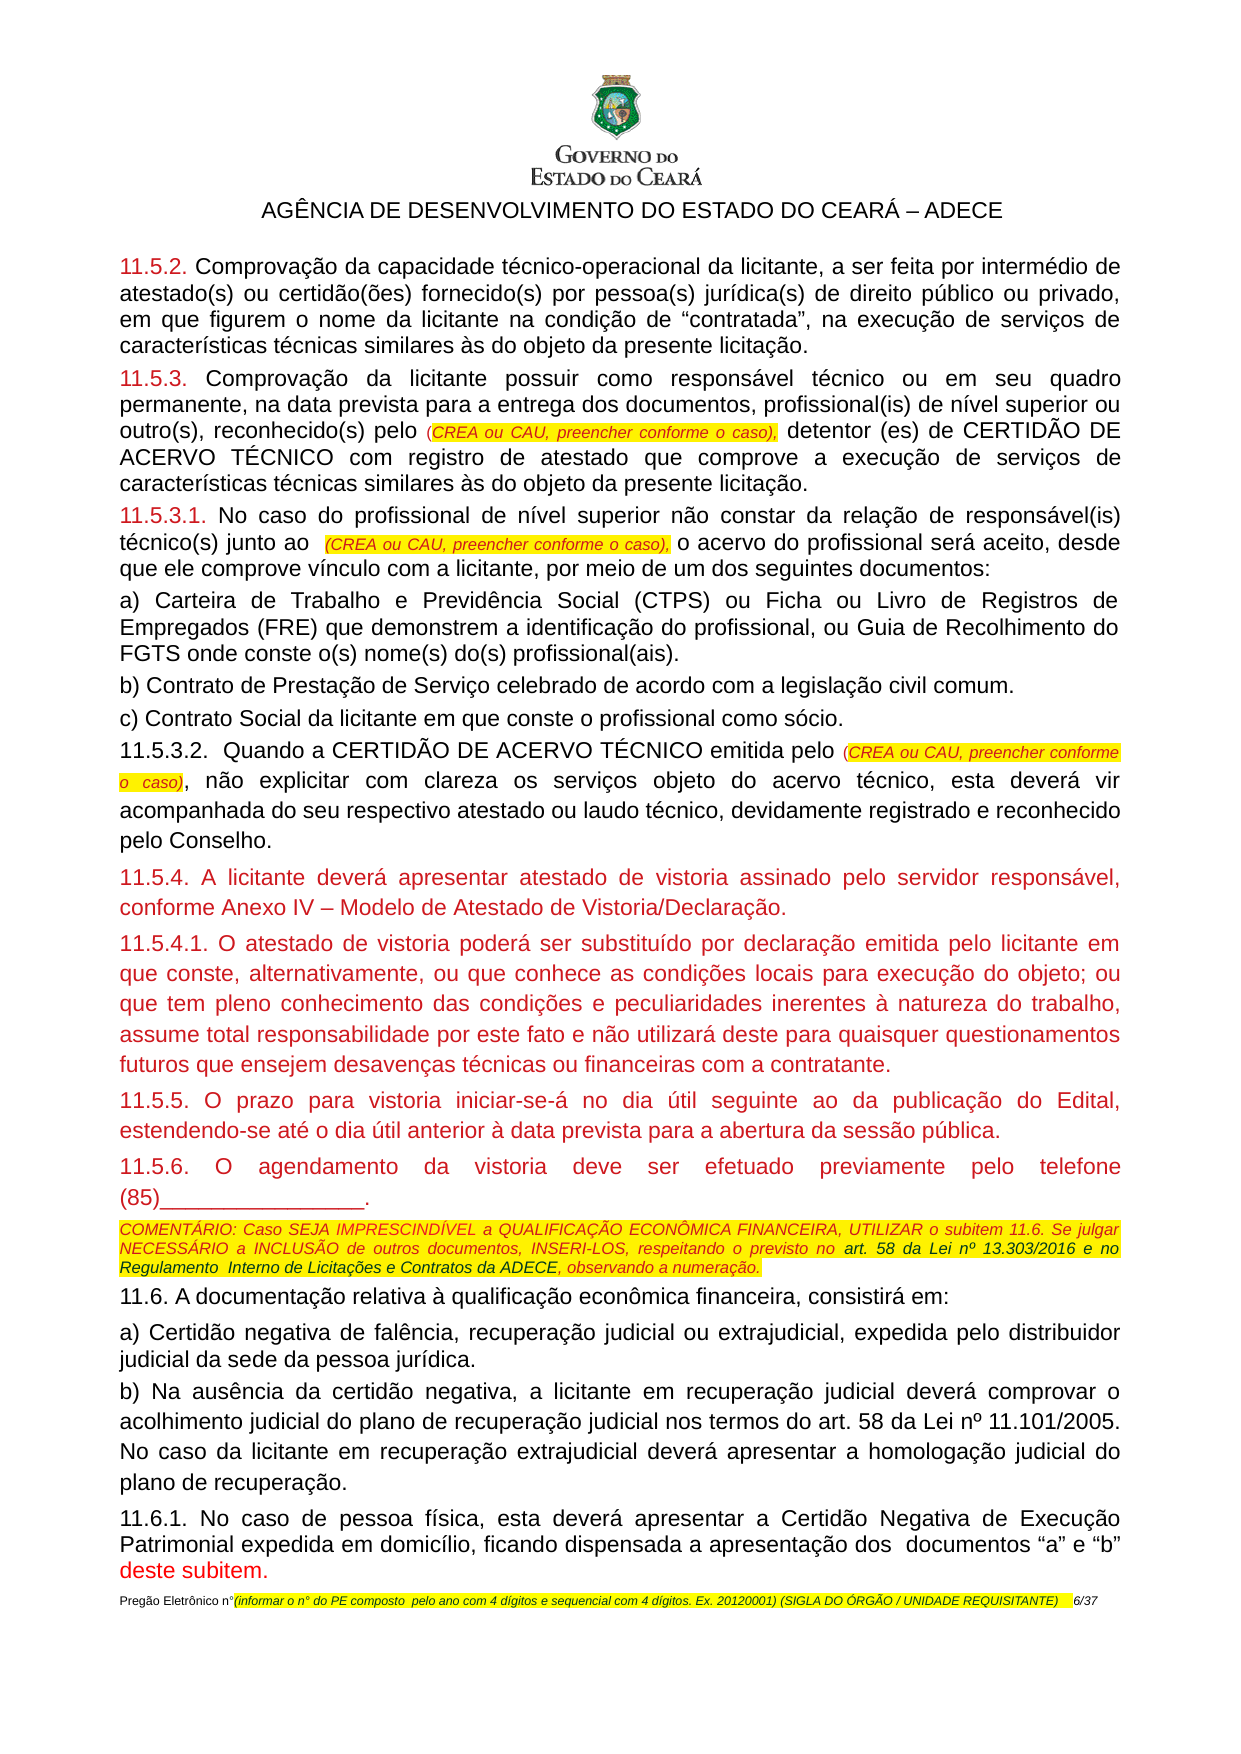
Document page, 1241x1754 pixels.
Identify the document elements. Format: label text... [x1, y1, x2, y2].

text 11.5.2. Comprovação da capacidade técnico-operacional da licitante, a ser feita por intermédio de atestado(s) ou certidão(ões) fornecido(s) por pessoa(s) jurídica(s) de direito público ou privado, em que figurem o nome da licitante na condição de “contratada”, na execução de serviços de características técnicas similares às do objeto da presente licitação. [119, 253, 1121, 359]
text 11.5.3. Comprovação da licitante possuir como responsável técnico ou em seu quadro permanente, na data prevista para a entrega dos documentos, profissional(is) de nível superior ou outro(s), reconhecido(s) pelo (CREA ou CAU, preencher conforme o caso), detentor (es) de CERTIDÃO DE ACERVO TÉCNICO com registro de atestado que comprove a execução de serviços de características técnicas similares às do objeto da presente licitação. [119, 364, 1121, 496]
text COMENTÁRIO: Caso SEJA IMPRESCINDÍVEL a QUALIFICAÇÃO ECONÔMICA FINANCEIRA, UTILIZAR o subitem 11.6. Se julgar NECESSÁRIO a INCLUSÃO de outros documentos, INSERI-LOS, respeitando o previsto no art. 58 da Lei nº 13.303/2016 e no Regulamento Interno de Licitações e Contratos da ADECE, observando a numeração. [119, 1220, 1121, 1277]
text 11.6.1. No caso de pessoa física, esta deverá apresentar a Certidão Negativa de Execução Patrimonial expedida em domicílio, ficando dispensada a apresentação dos documentos “a” e “b” deste subitem. [119, 1505, 1121, 1584]
text 11.5.3.1. No caso do profissional de nível superior não constar da relação de responsável(is) técnico(s) junto ao (CREA ou CAU, preencher conforme o caso), o acervo do profissional será aceito, desde que ele comprove vínculo com a licitante, por meio de um dos seguintes documentos: [119, 502, 1121, 581]
text c) Contrato Social da licitante em que conste o profissional como sócio. [119, 704, 1121, 731]
text 11.6. A documentação relativa à qualificação econômica financeira, consistirá em: [119, 1283, 1121, 1309]
text 11.5.6. O agendamento da vistoria deve ser efetuado previamente pelo telefone (85)________________. [119, 1153, 1121, 1210]
text b) Contrato de Prestação de Serviço celebrado de acordo com a legislação civil comum. [119, 672, 1119, 699]
text 11.5.3.2. Quando a CERTIDÃO DE ACERVO TÉCNICO emitida pelo (CREA ou CAU, preencher conforme o caso), não explicitar com clareza os serviços objeto do acervo técnico, esta deverá vir acompanhada do seu respectivo atestado ou laudo técnico, devidamente registrado e reconhecido pelo Conselho. [119, 737, 1121, 854]
text 11.5.5. O prazo para vistoria iniciar-se-á no dia útil seguinte ao da publicação do Edital, estendendo-se até o dia útil anterior à data prevista para a abertura da sessão pública. [119, 1087, 1121, 1143]
text b) Na ausência da certidão negativa, a licitante em recuperação judicial deverá comprovar o acolhimento judicial do plano de recuperação judicial nos termos do art. 58 da Lei nº 11.101/2005. No caso da licitante em recuperação extrajudicial deverá apresentar a homologação judicial do plano de recuperação. [119, 1378, 1121, 1495]
text 11.5.4. A licitante deverá apresentar atestado de vistoria assinado pelo servidor responsável, conforme Anexo IV – Modelo de Atestado de Vistoria/Declaração. [119, 864, 1121, 920]
text a) Certidão negativa de falência, recuperação judicial ou extrajudicial, expedida pelo distribuidor judicial da sede da pessoa jurídica. [119, 1319, 1121, 1372]
text a) Carteira de Trabalho e Previdência Social (CTPS) ou Ficha ou Livro de Registros de Empregados (FRE) que demonstrem a identificação do profissional, ou Guia de Recolhimento do FGTS onde conste o(s) nome(s) do(s) profissional(ais). [119, 587, 1119, 666]
text 11.5.4.1. O atestado de vistoria poderá ser substituído por declaração emitida pelo licitante em que conste, alternativamente, ou que conhece as condições locais para execução do objeto; ou que tem pleno conhecimento das condições e peculiaridades inerentes à natureza do trabalho, assume total responsabilidade por este fato e não utilizará deste para quaisquer questionamentos futuros que ensejem desavenças técnicas ou financeiras com a contratante. [119, 930, 1121, 1077]
